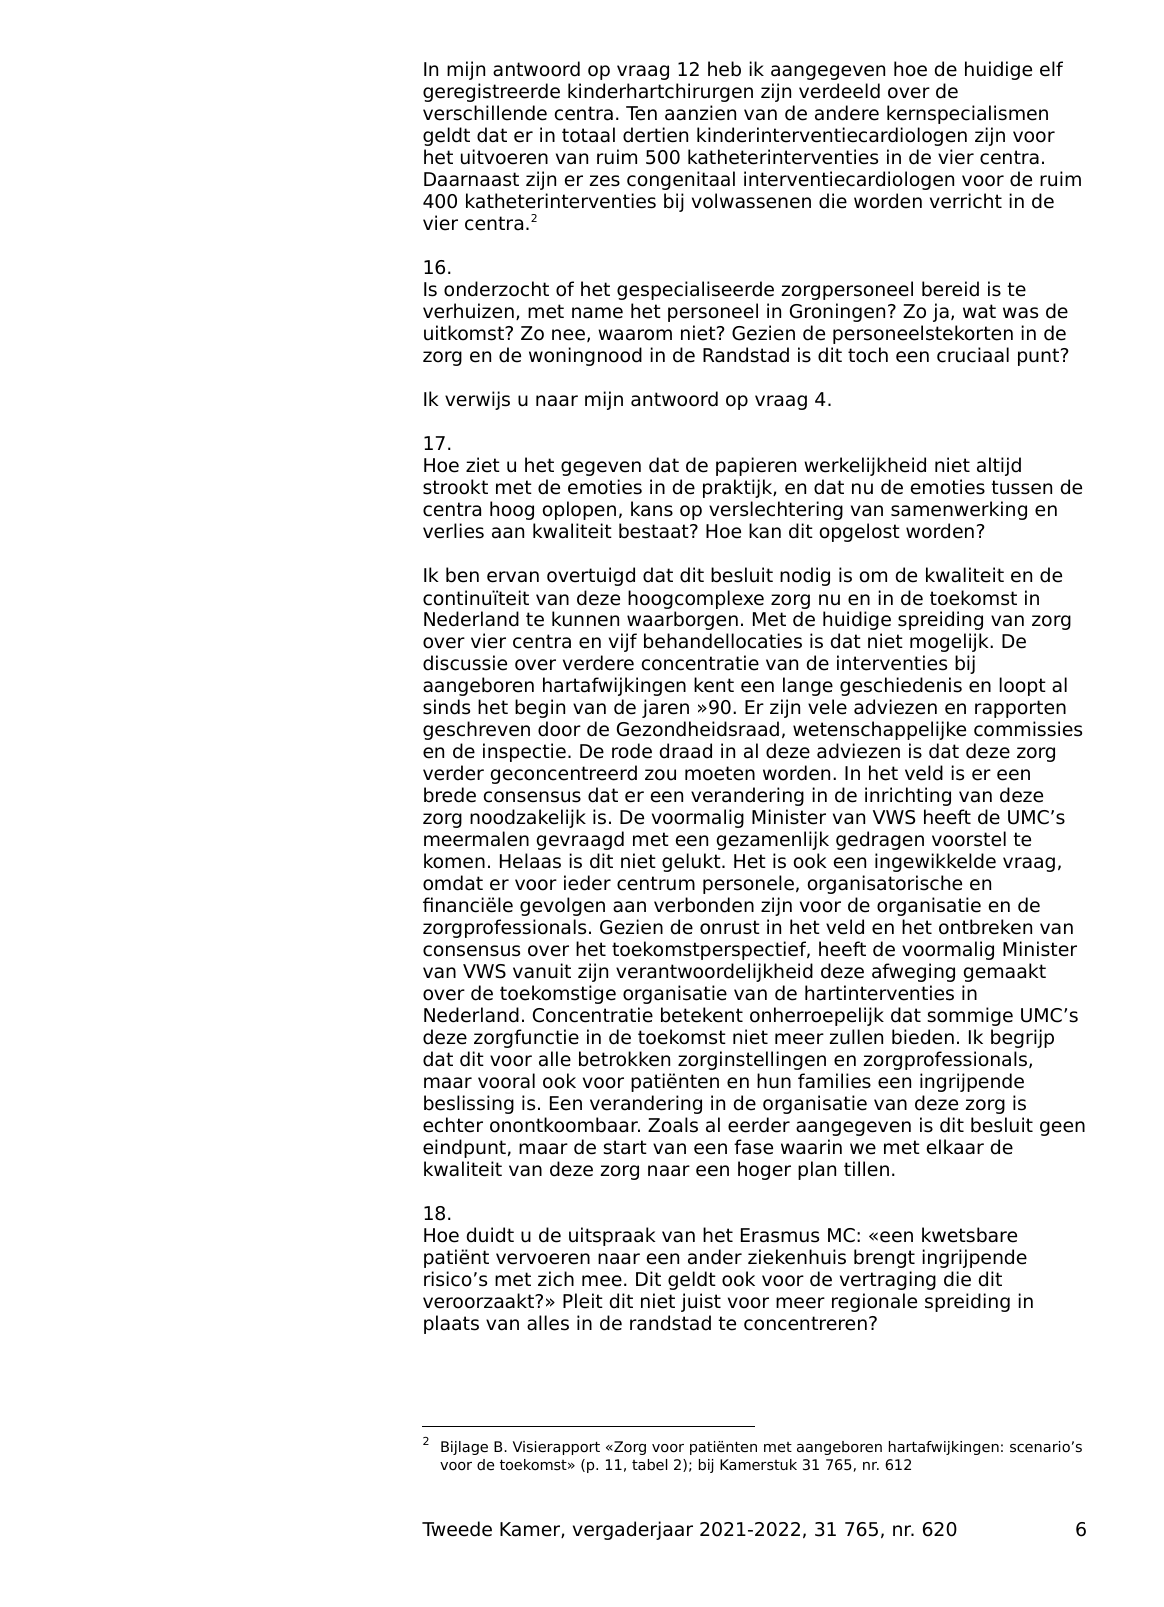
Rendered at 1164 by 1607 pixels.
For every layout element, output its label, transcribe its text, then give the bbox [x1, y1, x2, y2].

text Bijlage B. Visierapport «Zorg voor patiënten met aangeboren hartafwijkingen: scenario’s voor de toekomst» (p. 11, tabel 2); bij Kamerstuk 31 765, nr. 612 [422, 1435, 1087, 1474]
text In mijn antwoord op vraag 12 heb ik aangegeven hoe de huidige elf geregistreerde kinderhartchirurgen zijn verdeeld over de verschillende centra. Ten aanzien van de andere kernspecialismen geldt dat er in totaal dertien kinderinterventiecardiologen zijn voor het uitvoeren van ruim 500 katheterinterventies in de vier centra. Daarnaast zijn er zes congenitaal interventiecardiologen voor de ruim 400 katheterinterventies bij volwassenen die worden verricht in de vier centra. [422, 59, 1087, 235]
text 16. [422, 257, 1087, 279]
text Hoe ziet u het gegeven dat de papieren werkelijkheid niet altijd strookt met de emoties in de praktijk, en dat nu de emoties tussen de centra hoog oplopen, kans op verslechtering van samenwerking en verlies aan kwaliteit bestaat? Hoe kan dit opgelost worden? [422, 455, 1087, 543]
text 17. [422, 433, 1087, 455]
text 18. [422, 1203, 1087, 1225]
text Hoe duidt u de uitspraak van het Erasmus MC: «een kwetsbare patiënt vervoeren naar een ander ziekenhuis brengt ingrijpende risico’s met zich mee. Dit geldt ook voor de vertraging die dit veroorzaakt?» Pleit dit niet juist voor meer regionale spreiding in plaats van alles in de randstad te concentreren? [422, 1225, 1087, 1335]
text Is onderzocht of het gespecialiseerde zorgpersoneel bereid is te verhuizen, met name het personeel in Groningen? Zo ja, wat was de uitkomst? Zo nee, waarom niet? Gezien de personeelstekorten in de zorg en de woningnood in de Randstad is dit toch een cruciaal punt? [422, 279, 1087, 367]
text Ik verwijs u naar mijn antwoord op vraag 4. [422, 389, 1087, 411]
text Ik ben ervan overtuigd dat dit besluit nodig is om de kwaliteit en de continuïteit van deze hoogcomplexe zorg nu en in de toekomst in Nederland te kunnen waarborgen. Met de huidige spreiding van zorg over vier centra en vijf behandellocaties is dat niet mogelijk. De discussie over verdere concentratie van de interventies bij aangeboren hartafwijkingen kent een lange geschiedenis en loopt al sinds het begin van de jaren »90. Er zijn vele adviezen en rapporten geschreven door de Gezondheidsraad, wetenschappelijke commissies en de inspectie. De rode draad in al deze adviezen is dat deze zorg verder geconcentreerd zou moeten worden. In het veld is er een brede consensus dat er een verandering in de inrichting van deze zorg noodzakelijk is. De voormalig Minister van VWS heeft de UMC’s meermalen gevraagd met een gezamenlijk gedragen voorstel te komen. Helaas is dit niet gelukt. Het is ook een ingewikkelde vraag, omdat er voor ieder centrum personele, organisatorische en financiële gevolgen aan verbonden zijn voor de organisatie en de zorgprofessionals. Gezien de onrust in het veld en het ontbreken van consensus over het toekomstperspectief, heeft de voormalig Minister van VWS vanuit zijn verantwoordelijkheid deze afweging gemaakt over de toekomstige organisatie van de hartinterventies in Nederland. Concentratie betekent onherroepelijk dat sommige UMC’s deze zorgfunctie in de toekomst niet meer zullen bieden. Ik begrijp dat dit voor alle betrokken zorginstellingen en zorgprofessionals, maar vooral ook voor patiënten en hun families een ingrijpende beslissing is. Een verandering in de organisatie van deze zorg is echter onontkoombaar. Zoals al eerder aangegeven is dit besluit geen eindpunt, maar de start van een fase waarin we met elkaar de kwaliteit van deze zorg naar een hoger plan tillen. [422, 565, 1087, 1181]
